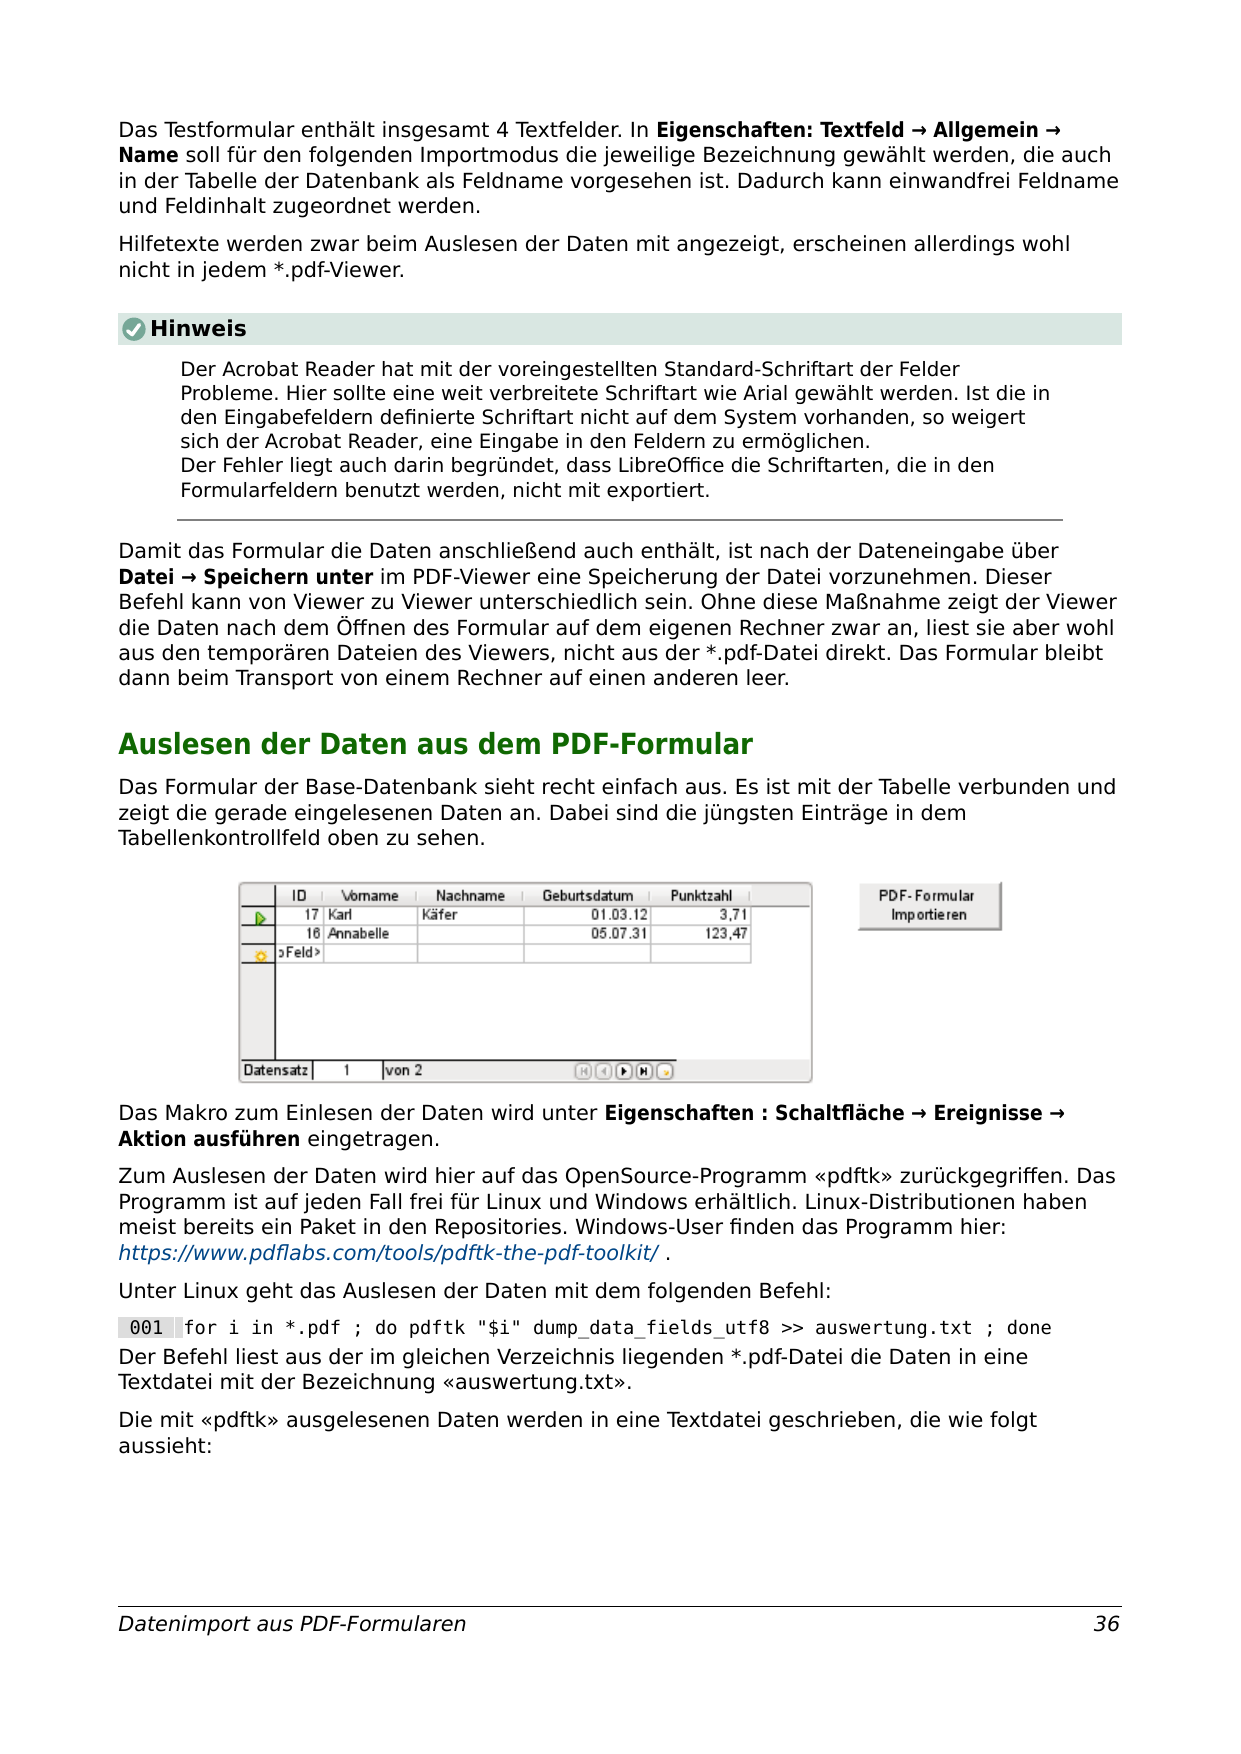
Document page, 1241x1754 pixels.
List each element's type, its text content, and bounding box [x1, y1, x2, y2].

list for i in *.pdf ; do pdftk "$i" dump_data_fields_utf8 >> auswertung.txt ; done [183, 1317, 1122, 1338]
text Das Testformular enthält insgesamt 4 Textfelder. In Eigenschaften: Textfeld → Allgemein → Name soll für den folgenden Importmodus die jeweilige Bezeichnung gewählt werden, die auch in der Tabelle der Datenbank als Feldname vorgesehen ist. Dadurch kann einwandfrei Feldname und Feldinhalt zugeordnet werden. [118, 118, 1122, 219]
picture [234, 876, 1007, 1088]
text Die mit «pdftk» ausgelesenen Daten werden in eine Textdatei geschrieben, die wie folgt aussieht: [118, 1408, 1122, 1458]
subtitle Auslesen der Daten aus dem PDF-Formular [118, 727, 1122, 761]
list Hinweis [118, 313, 1122, 345]
text Der Befehl liest aus der im gleichen Verzeichnis liegenden *.pdf-Datei die Daten in eine Textdatei mit der Bezeichnung «auswertung.txt». [118, 1345, 1122, 1395]
text Hilfetexte werden zwar beim Auslesen der Daten mit angezeigt, erscheinen allerdings wohl nicht in jedem *.pdf-Viewer. [118, 232, 1122, 282]
text Unter Linux geht das Auslesen der Daten mit dem folgenden Befehl: [118, 1279, 1122, 1303]
text Damit das Formular die Daten anschließend auch enthält, ist nach der Dateneingabe über Datei → Speichern unter im PDF-Viewer eine Speicherung der Datei vorzunehmen. Dieser Befehl kann von Viewer zu Viewer unterschiedlich sein. Ohne diese Maßnahme zeigt der Viewer die Daten nach dem Öffnen des Formular auf dem eigenen Rechner zwar an, liest sie aber wohl aus den temporären Dateien des Viewers, nicht aus der *.pdf-Datei direkt. Das Formular bleibt dann beim Transport von einem Rechner auf einen anderen leer. [118, 539, 1122, 691]
text Zum Auslesen der Daten wird hier auf das OpenSource-Programm «pdftk» zurückgegriffen. Das Programm ist auf jeden Fall frei für Linux und Windows erhältlich. Linux-Distributionen haben meist bereits ein Paket in den Repositories. Windows-User finden das Programm hier: https://www.pdflabs.com/tools/pdftk-the-pdf-toolkit/ . [118, 1164, 1122, 1265]
text Das Makro zum Einlesen der Daten wird unter Eigenschaften : Schaltfläche → Ereignisse → Aktion ausführen eingetragen. [118, 1101, 1122, 1151]
text Der Acrobat Reader hat mit der voreingestellten Standard-Schriftart der Felder Probleme. Hier sollte eine weit verbreitete Schriftart wie Arial gewählt werden. Ist die in den Eingabefeldern definierte Schriftart nicht auf dem System vorhanden, so weigert sich der Acrobat Reader, eine Eingabe in den Feldern zu ermöglichen. Der Fehler liegt auch darin begründet, dass LibreOffice die Schriftarten, die in den Formularfeldern benutzt werden, nicht mit exportiert. [177, 358, 1063, 519]
text Das Formular der Base-Datenbank sieht recht einfach aus. Es ist mit der Tabelle verbunden und zeigt die gerade eingelesenen Daten an. Dabei sind die jüngsten Einträge in dem Tabellenkontrollfeld oben zu sehen. [118, 775, 1122, 851]
